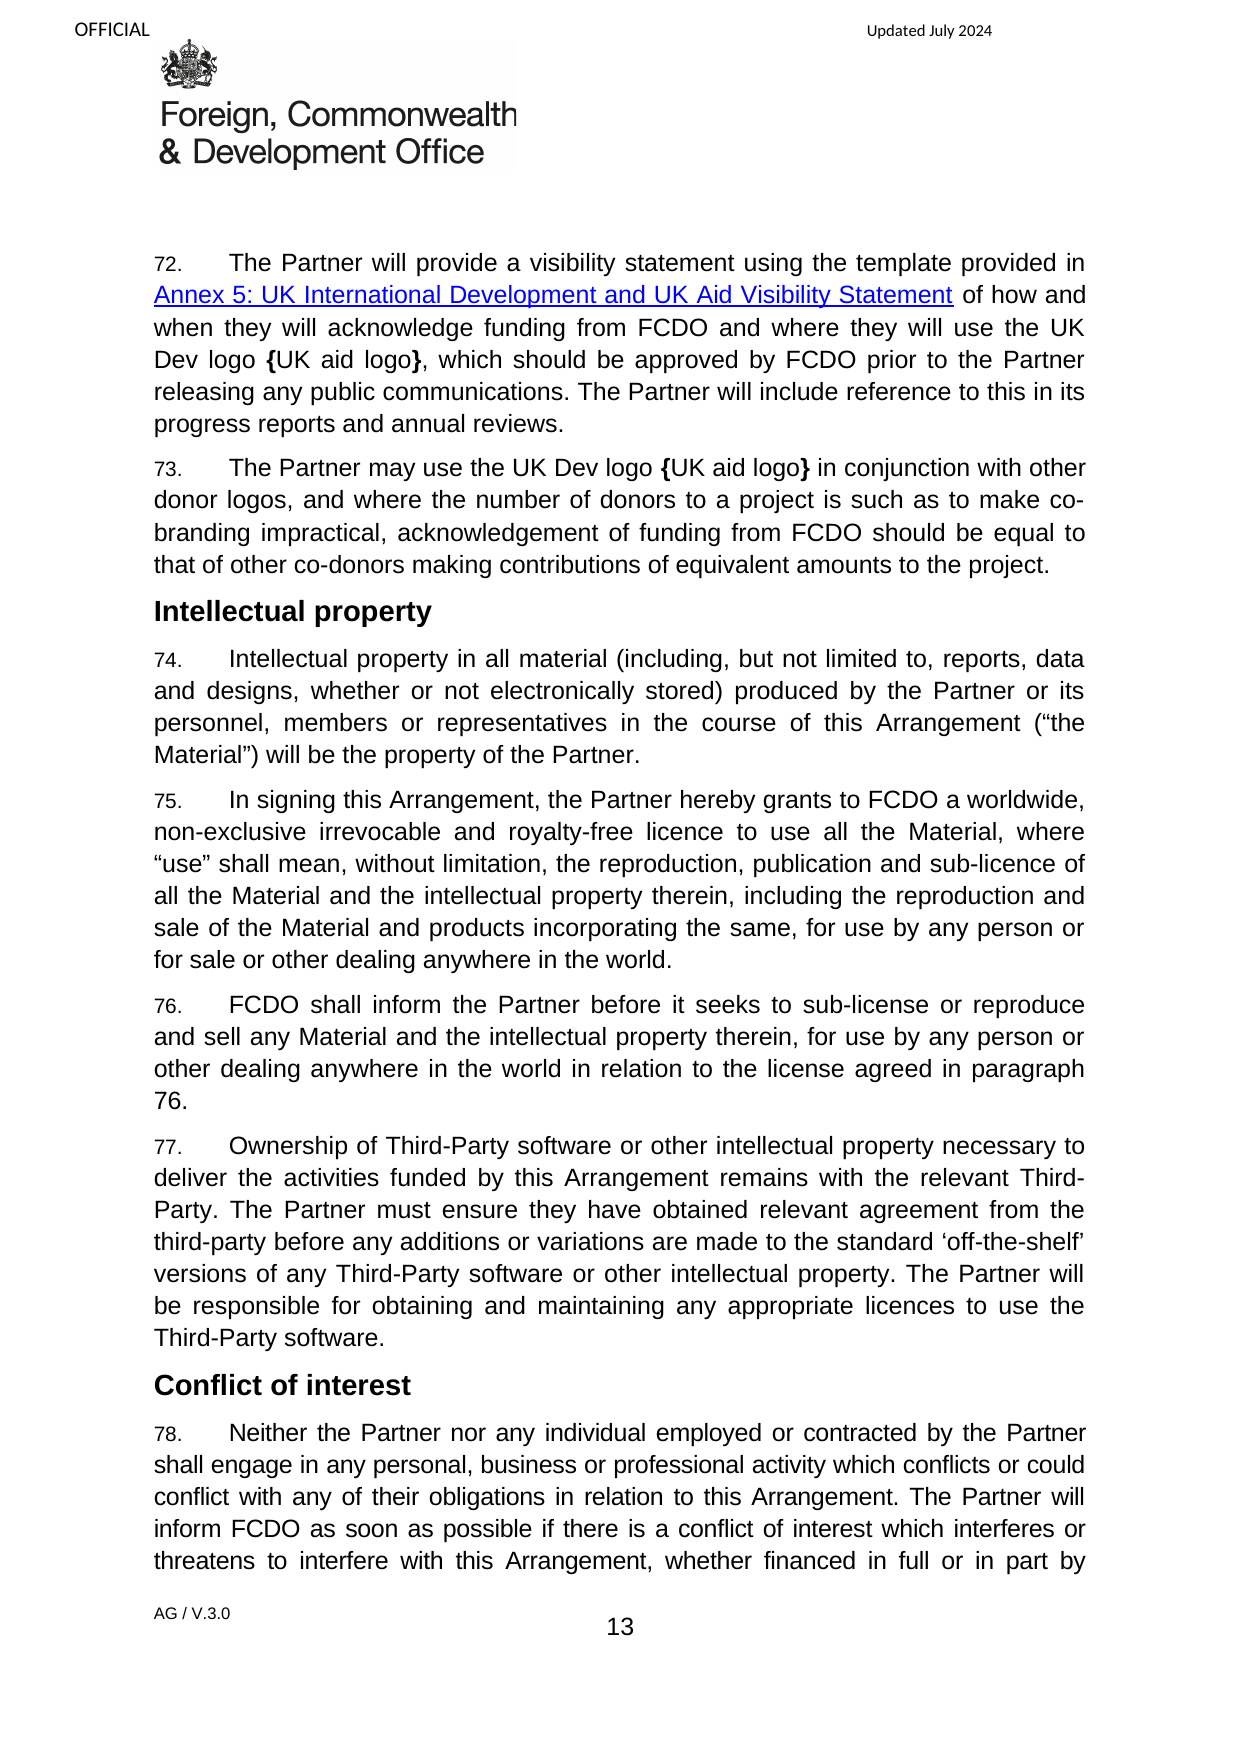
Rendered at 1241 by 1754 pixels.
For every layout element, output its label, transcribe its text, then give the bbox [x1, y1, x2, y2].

picture [157, 39, 517, 170]
list Intellectual property [153, 595, 1087, 628]
list The Partner will provide a visibility statement using the template provided in Annex 5: UK International Development and UK Aid Visibility Statement of how and when they will acknowledge funding from FCDO and where they will use the UK Dev logo {UK aid logo}, which should be approved by FCDO prior to the Partner releasing any public communications. The Partner will include reference to this in its progress reports and annual reviews. [153, 249, 1087, 438]
list Intellectual property in all material (including, but not limited to, reports, data and designs, whether or not electronically stored) produced by the Partner or its personnel, members or representatives in the course of this Arrangement (“the Material”) will be the property of the Partner. [153, 645, 1087, 769]
list Neither the Partner nor any individual employed or contracted by the Partner shall engage in any personal, business or professional activity which conflicts or could conflict with any of their obligations in relation to this Arrangement. The Partner will inform FCDO as soon as possible if there is a conflict of interest which interferes or threatens to interfere with this Arrangement, whether financed in full or in part by FCDO. The Partner will share the conflict of interest register relating to this Arrangement on request. [153, 1419, 1087, 1575]
list The Partner may use the UK Dev logo {UK aid logo} in conjunction with other donor logos, and where the number of donors to a project is such as to make co-branding impractical, acknowledgement of funding from FCDO should be equal to that of other co-donors making contributions of equivalent amounts to the project. [153, 454, 1087, 578]
list Ownership of Third-Party software or other intellectual property necessary to deliver the activities funded by this Arrangement remains with the relevant Third-Party. The Partner must ensure they have obtained relevant agreement from the third-party before any additions or variations are made to the standard ‘off-the-shelf’ versions of any Third-Party software or other intellectual property. The Partner will be responsible for obtaining and maintaining any appropriate licences to use the Third-Party software. [153, 1132, 1087, 1352]
list Conflict of interest [153, 1369, 1087, 1401]
list In signing this Arrangement, the Partner hereby grants to FCDO a worldwide, non-exclusive irrevocable and royalty-free licence to use all the Material, where “use” shall mean, without limitation, the reproduction, publication and sub-licence of all the Material and the intellectual property therein, including the reproduction and sale of the Material and products incorporating the same, for use by any person or for sale or other dealing anywhere in the world. [153, 786, 1087, 974]
list FCDO shall inform the Partner before it seeks to sub-license or reproduce and sell any Material and the intellectual property therein, for use by any person or other dealing anywhere in the world in relation to the license agreed in paragraph 76. [153, 991, 1087, 1115]
